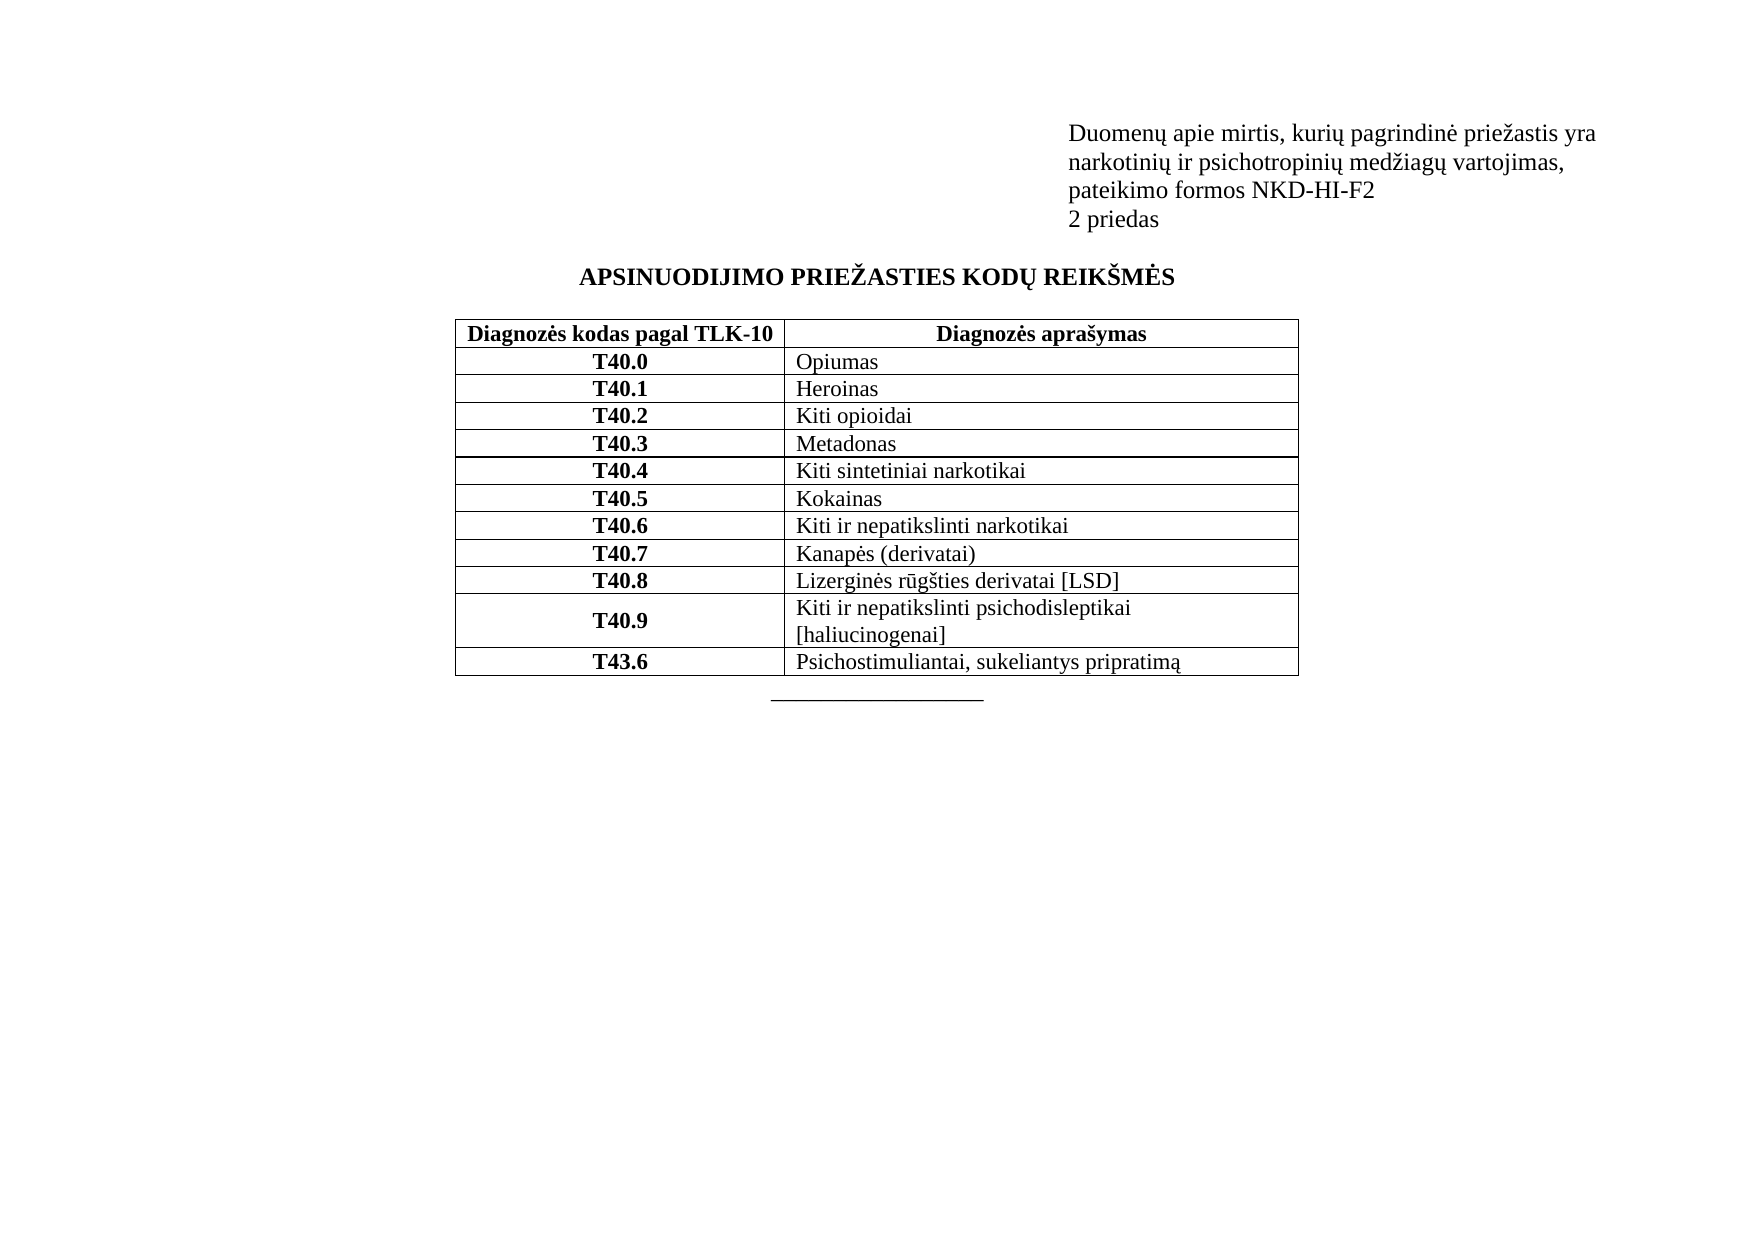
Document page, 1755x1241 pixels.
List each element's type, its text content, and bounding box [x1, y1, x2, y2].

table_cell Kiti ir nepatikslinti psichodisleptikai [haliucinogenai] [785, 594, 1298, 647]
text _________________ [118, 676, 1636, 704]
table_cell Heroinas [785, 375, 1298, 402]
table_cell T40.2 [456, 403, 784, 429]
table_cell T40.7 [456, 540, 784, 566]
table_cell T40.6 [456, 512, 784, 538]
text APSINUODIJIMO PRIEŽASTIES KODŲ REIKŠMĖS [118, 262, 1636, 291]
table_cell T40.5 [456, 485, 784, 511]
table_header Diagnozės aprašymas [785, 320, 1298, 347]
table_cell Kanapės (derivatai) [785, 540, 1298, 566]
table_cell Psichostimuliantai, sukeliantys pripratimą [785, 648, 1298, 674]
table_cell T40.1 [456, 375, 784, 402]
table_cell Metadonas [785, 430, 1298, 456]
table_cell T40.4 [456, 458, 784, 484]
table_cell Lizerginės rūgšties derivatai [LSD] [785, 567, 1298, 593]
table_cell Kiti opioidai [785, 403, 1298, 429]
table_cell T40.9 [456, 594, 784, 647]
table_header Diagnozės kodas pagal TLK-10 [456, 320, 784, 347]
table_cell T40.3 [456, 430, 784, 456]
table_cell Kokainas [785, 485, 1298, 511]
table_cell Kiti sintetiniai narkotikai [785, 458, 1298, 484]
table_cell T40.0 [456, 348, 784, 374]
table_cell T40.8 [456, 567, 784, 593]
table_cell Opiumas [785, 348, 1298, 374]
text 2 priedas [1068, 204, 1636, 233]
text Duomenų apie mirtis, kurių pagrindinė priežastis yra narkotinių ir psichotropinių medžiagų vartojimas, pateikimo formos NKD-HI-F2 [1068, 118, 1636, 204]
table_cell Kiti ir nepatikslinti narkotikai [785, 512, 1298, 538]
table_cell T43.6 [456, 648, 784, 674]
